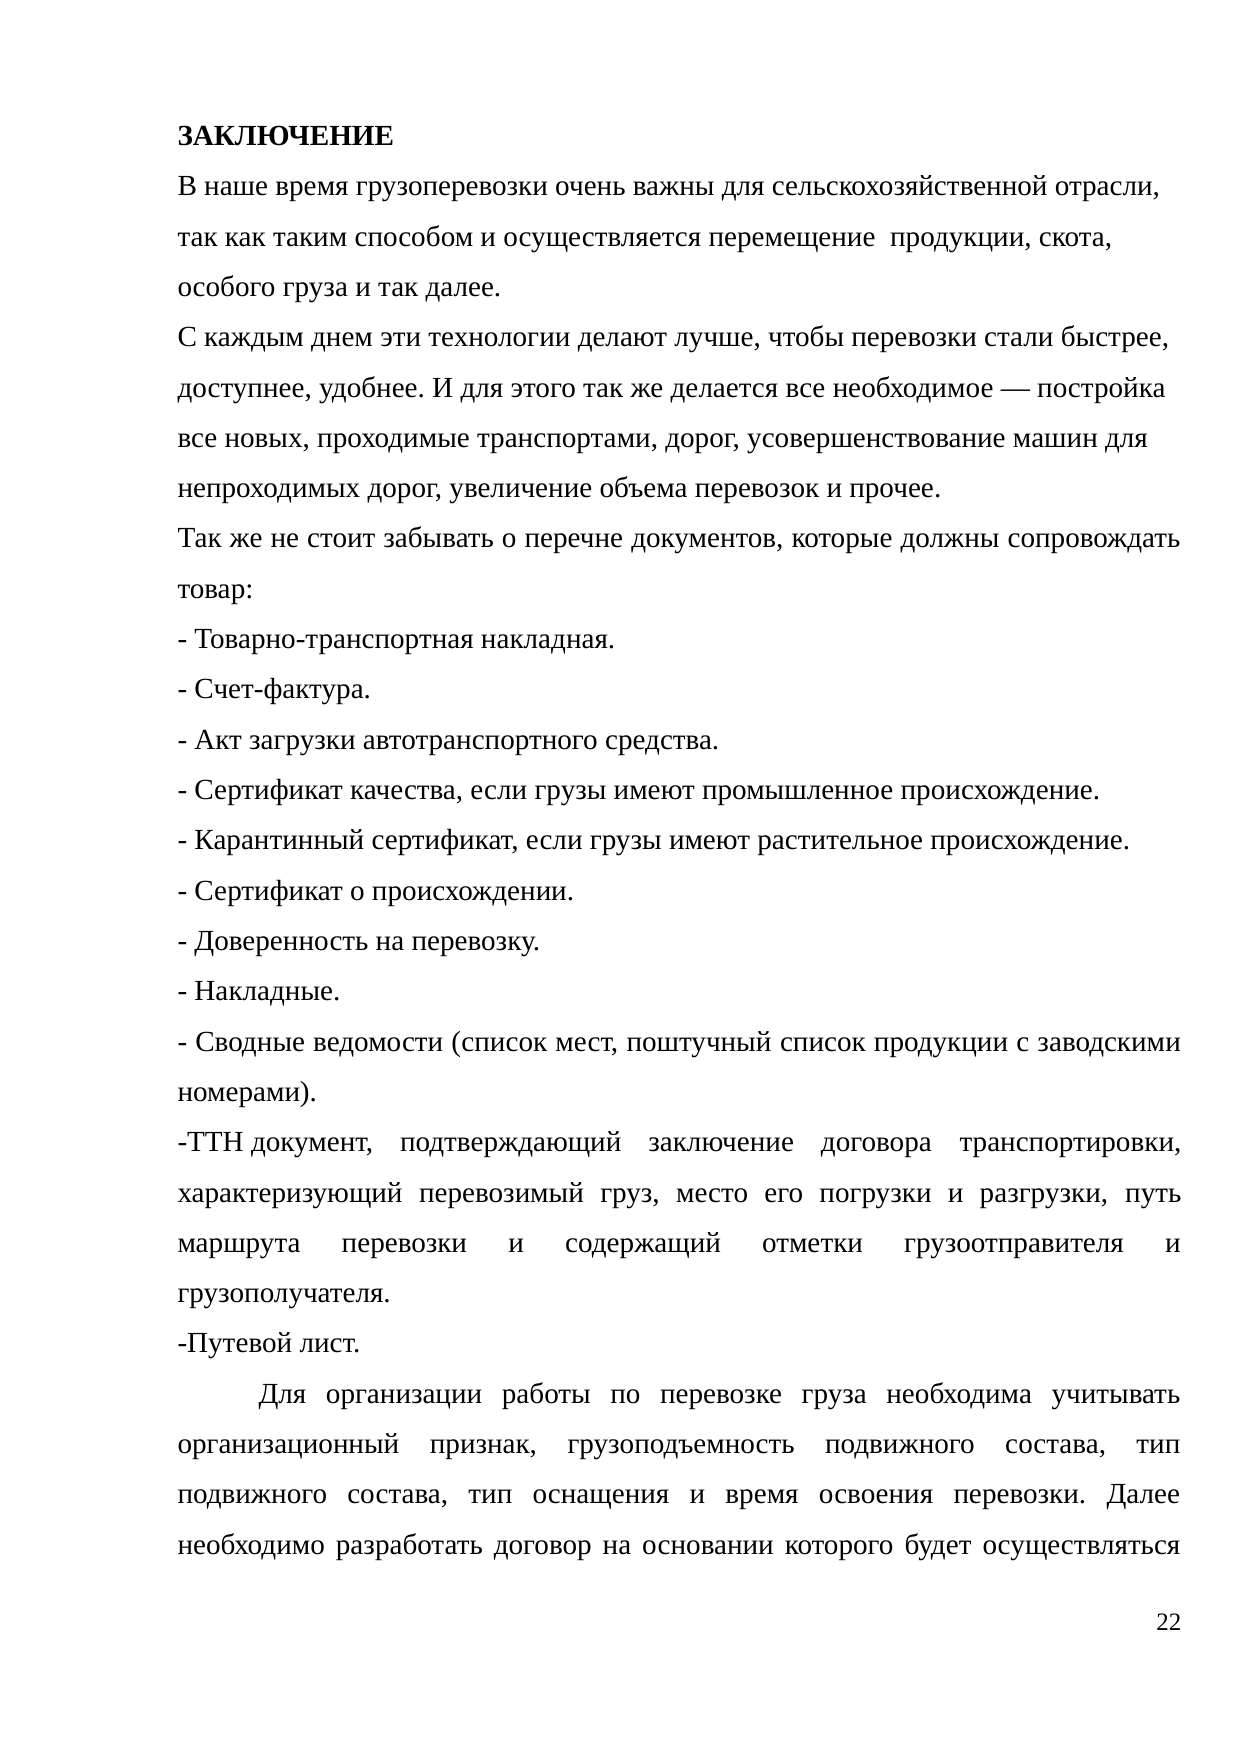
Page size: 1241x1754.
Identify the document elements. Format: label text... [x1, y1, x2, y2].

text Для организации работы по перевозке груза необходима учитывать организационный признак, грузоподъемность подвижного состава, тип подвижного состава, тип оснащения и время освоения перевозки. Далее необходимо разработать договор на основании которого будет осуществляться [177, 1376, 1181, 1560]
text - Товарно-транспортная накладная. [177, 621, 1181, 655]
text - Акт загрузки автотранспортного средства. [177, 722, 1181, 755]
text - Сертификат о происхождении. [177, 873, 1181, 906]
text С каждым днем эти технологии делают лучше, чтобы перевозки стали быстрее, доступнее, удобнее. И для этого так же делается все необходимое — постройка все новых, проходимые транспортами, дорог, усовершенствование машин для непроходимых дорог, увеличение объема перевозок и прочее. [177, 319, 1181, 504]
text - Карантинный сертификат, если грузы имеют растительное происхождение. [177, 822, 1181, 856]
text Так же не стоит забывать о перечне документов, которые должны сопровождать товар: [177, 521, 1181, 604]
text - Счет-фактура. [177, 672, 1181, 705]
text В наше время грузоперевозки очень важны для сельскохозяйственной отрасли, так как таким способом и осуществляется перемещение продукции, скота, особого груза и так далее. [177, 168, 1181, 303]
text - Накладные. [177, 973, 1181, 1007]
text - Сертификат качества, если грузы имеют промышленное происхождение. [177, 772, 1181, 806]
text ЗАКЛЮЧЕНИЕ [177, 118, 1181, 152]
text - Сводные ведомости (список мест, поштучный список продукции с заводскими номерами). [177, 1024, 1181, 1108]
text -ТТН документ, подтверждающий заключение договора транспортировки, характеризующий перевозимый груз, место его погрузки и разгрузки, путь маршрута перевозки и содержащий отметки грузоотправителя и грузополучателя. [177, 1124, 1181, 1309]
text - Доверенность на перевозку. [177, 923, 1181, 957]
text -Путевой лист. [177, 1326, 1181, 1359]
